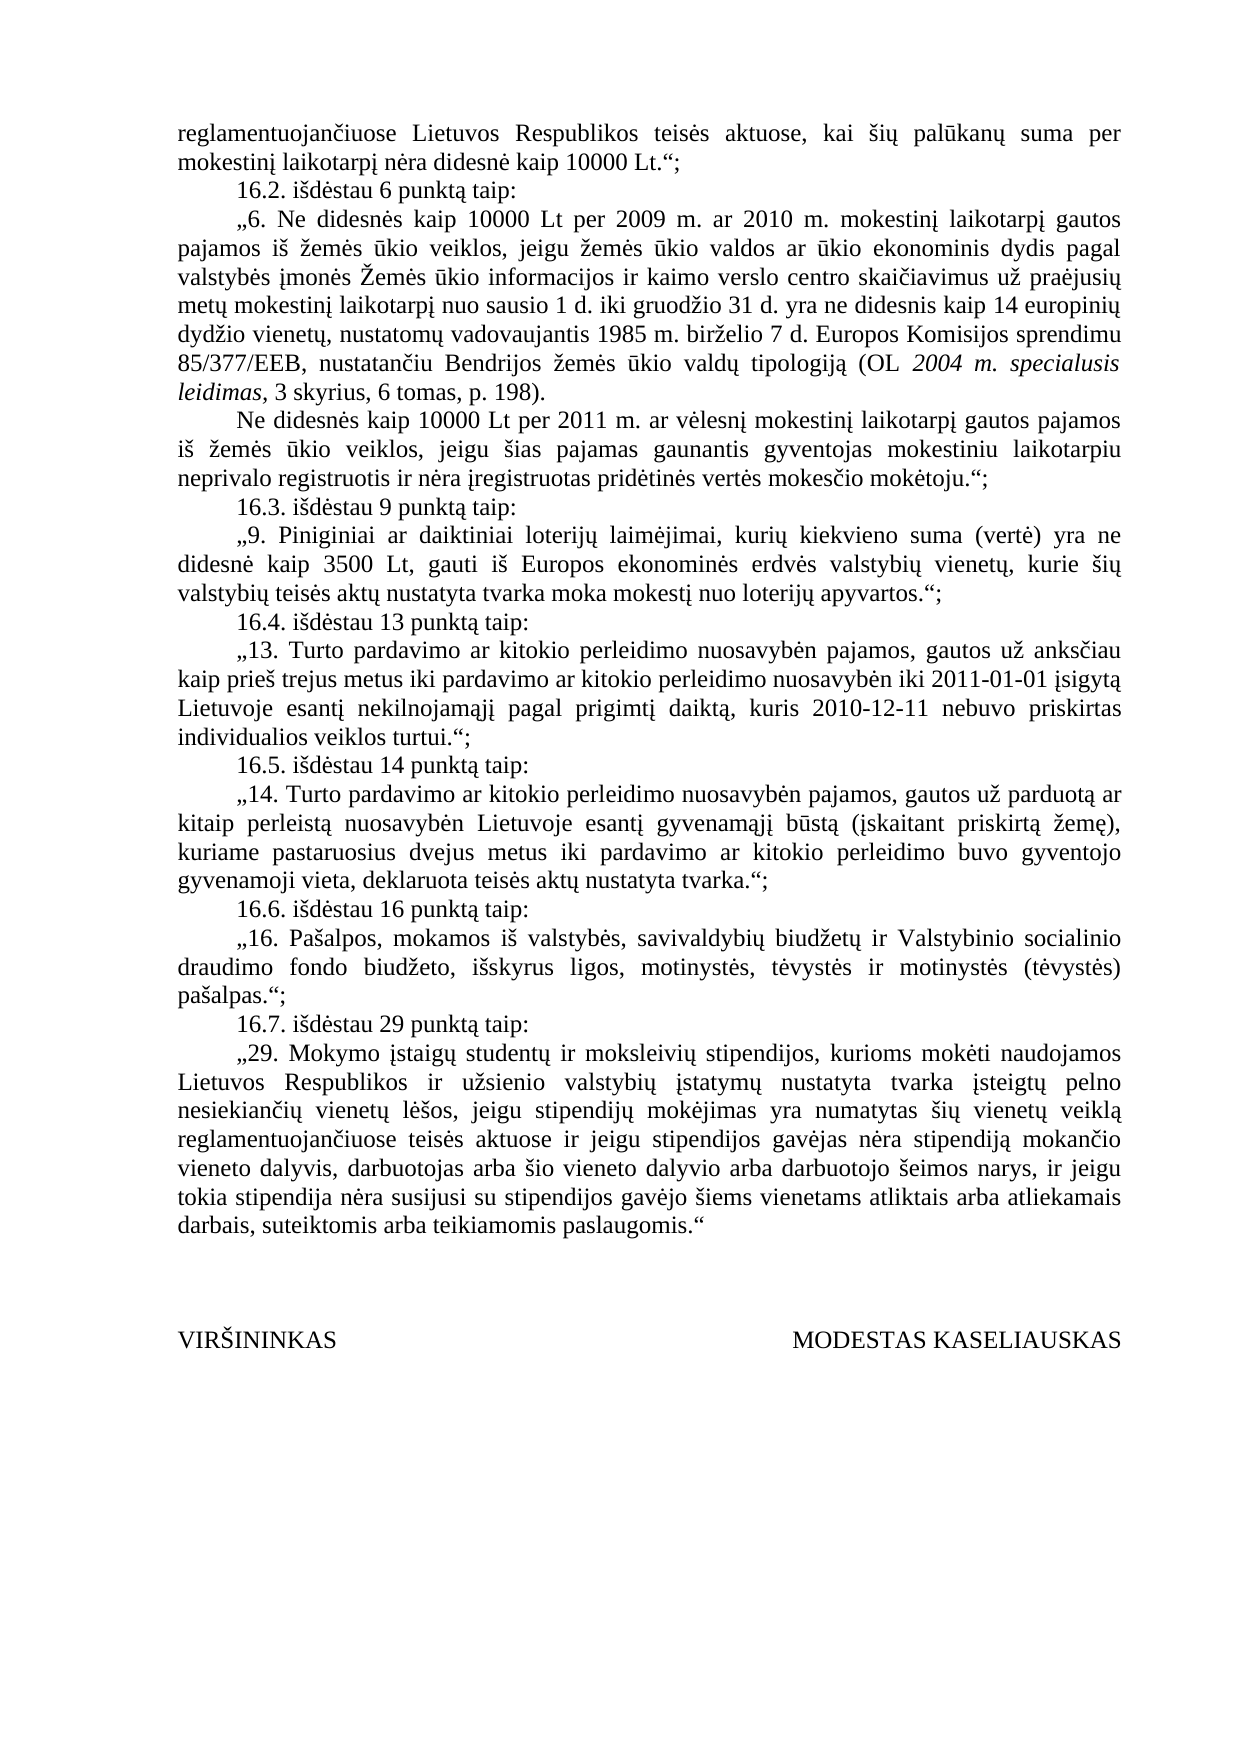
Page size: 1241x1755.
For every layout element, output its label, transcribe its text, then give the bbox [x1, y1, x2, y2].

text 16.3. išdėstau 9 punktą taip: [177, 492, 1122, 521]
text „29. Mokymo įstaigų studentų ir moksleivių stipendijos, kurioms mokėti naudojamos Lietuvos Respublikos ir užsienio valstybių įstatymų nustatyta tvarka įsteigtų pelno nesiekiančių vienetų lėšos, jeigu stipendijų mokėjimas yra numatytas šių vienetų veiklą reglamentuojančiuose teisės aktuose ir jeigu stipendijos gavėjas nėra stipendiją mokančio vieneto dalyvis, darbuotojas arba šio vieneto dalyvio arba darbuotojo šeimos narys, ir jeigu tokia stipendija nėra susijusi su stipendijos gavėjo šiems vienetams atliktais arba atliekamais darbais, suteiktomis arba teikiamomis paslaugomis.“ [177, 1038, 1122, 1239]
text Viršininkas Modestas Kaseliauskas [177, 1326, 1122, 1354]
text 16.2. išdėstau 6 punktą taip: [177, 176, 1122, 204]
text 16.4. išdėstau 13 punktą taip: [177, 607, 1122, 636]
text „13. Turto pardavimo ar kitokio perleidimo nuosavybėn pajamos, gautos už anksčiau kaip prieš trejus metus iki pardavimo ar kitokio perleidimo nuosavybėn iki 2011-01-01 įsigytą Lietuvoje esantį nekilnojamąjį pagal prigimtį daiktą, kuris 2010-12-11 nebuvo priskirtas individualios veiklos turtui.“; [177, 636, 1122, 751]
text „6. Ne didesnės kaip 10000 Lt per 2009 m. ar 2010 m. mokestinį laikotarpį gautos pajamos iš žemės ūkio veiklos, jeigu žemės ūkio valdos ar ūkio ekonominis dydis pagal valstybės įmonės Žemės ūkio informacijos ir kaimo verslo centro skaičiavimus už praėjusių metų mokestinį laikotarpį nuo sausio 1 d. iki gruodžio 31 d. yra ne didesnis kaip 14 europinių dydžio vienetų, nustatomų vadovaujantis 1985 m. birželio 7 d. Europos Komisijos sprendimu 85/377/EEB, nustatančiu Bendrijos žemės ūkio valdų tipologiją (OL 2004 m. specialusis leidimas, 3 skyrius, 6 tomas, p. 198). [177, 204, 1122, 406]
text 16.6. išdėstau 16 punktą taip: [177, 894, 1122, 923]
text reglamentuojančiuose Lietuvos Respublikos teisės aktuose, kai šių palūkanų suma per mokestinį laikotarpį nėra didesnė kaip 10000 Lt.“; [177, 118, 1122, 176]
text 16.5. išdėstau 14 punktą taip: [177, 751, 1122, 779]
text „14. Turto pardavimo ar kitokio perleidimo nuosavybėn pajamos, gautos už parduotą ar kitaip perleistą nuosavybėn Lietuvoje esantį gyvenamąjį būstą (įskaitant priskirtą žemę), kuriame pastaruosius dvejus metus iki pardavimo ar kitokio perleidimo buvo gyventojo gyvenamoji vieta, deklaruota teisės aktų nustatyta tvarka.“; [177, 779, 1122, 894]
text 16.7. išdėstau 29 punktą taip: [177, 1009, 1122, 1038]
text „9. Piniginiai ar daiktiniai loterijų laimėjimai, kurių kiekvieno suma (vertė) yra ne didesnė kaip 3500 Lt, gauti iš Europos ekonominės erdvės valstybių vienetų, kurie šių valstybių teisės aktų nustatyta tvarka moka mokestį nuo loterijų apyvartos.“; [177, 521, 1122, 607]
text Ne didesnės kaip 10000 Lt per 2011 m. ar vėlesnį mokestinį laikotarpį gautos pajamos iš žemės ūkio veiklos, jeigu šias pajamas gaunantis gyventojas mokestiniu laikotarpiu neprivalo registruotis ir nėra įregistruotas pridėtinės vertės mokesčio mokėtoju.“; [177, 406, 1122, 492]
text „16. Pašalpos, mokamos iš valstybės, savivaldybių biudžetų ir Valstybinio socialinio draudimo fondo biudžeto, išskyrus ligos, motinystės, tėvystės ir motinystės (tėvystės) pašalpas.“; [177, 923, 1122, 1009]
